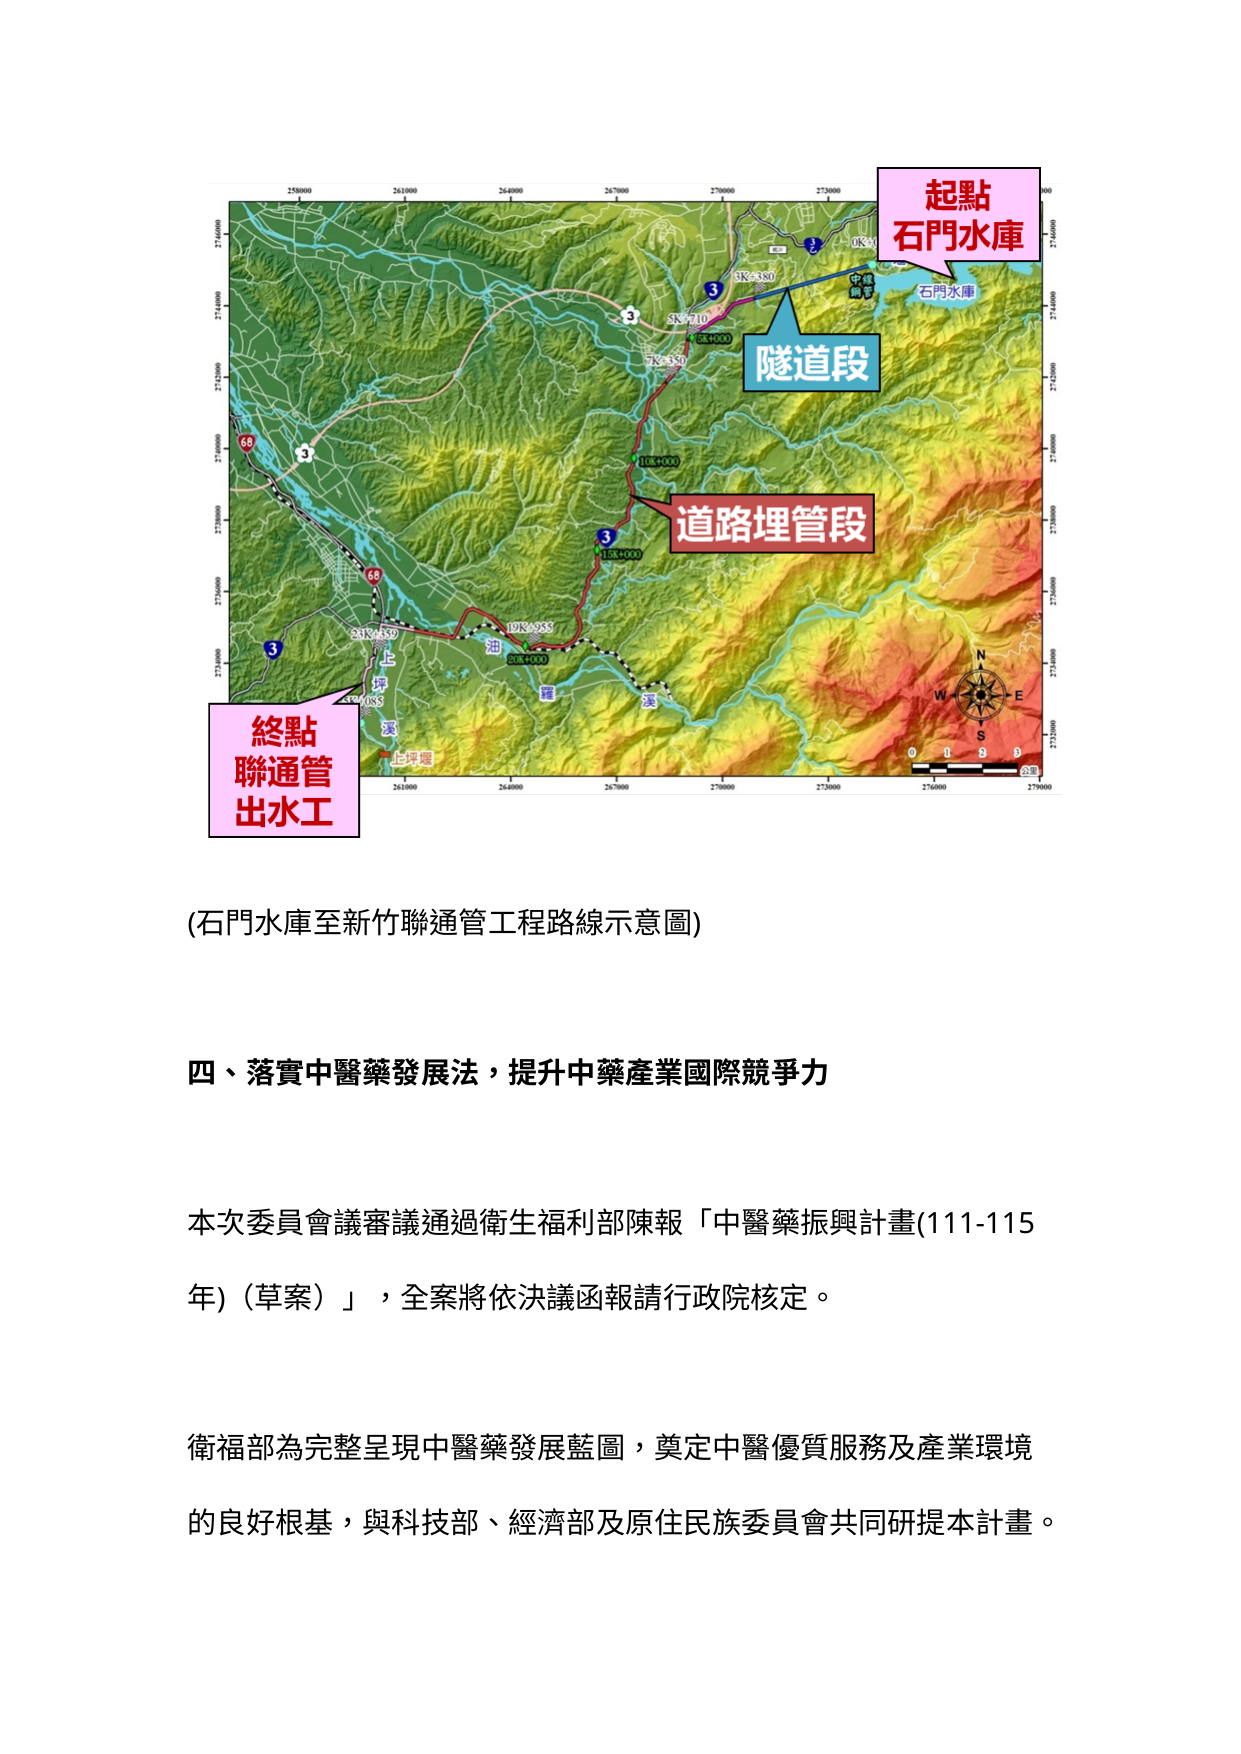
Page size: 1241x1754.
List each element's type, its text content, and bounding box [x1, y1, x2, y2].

picture [208, 164, 1063, 851]
text 衛福部為完整呈現中醫藥發展藍圖，奠定中醫優質服務及產業環境的良好根基，與科技部、經濟部及原住民族委員會共同研提本計畫。 [187, 1402, 1053, 1552]
text 四、落實中醫藥發展法，提升中藥產業國際競爭力 [187, 1027, 1053, 1102]
text (石門水庫至新竹聯通管工程路線示意圖) [187, 164, 1044, 952]
text 本次委員會議審議通過衛生福利部陳報「中醫藥振興計畫(111-115年)（草案）」，全案將依決議函報請行政院核定。 [187, 1177, 1053, 1327]
